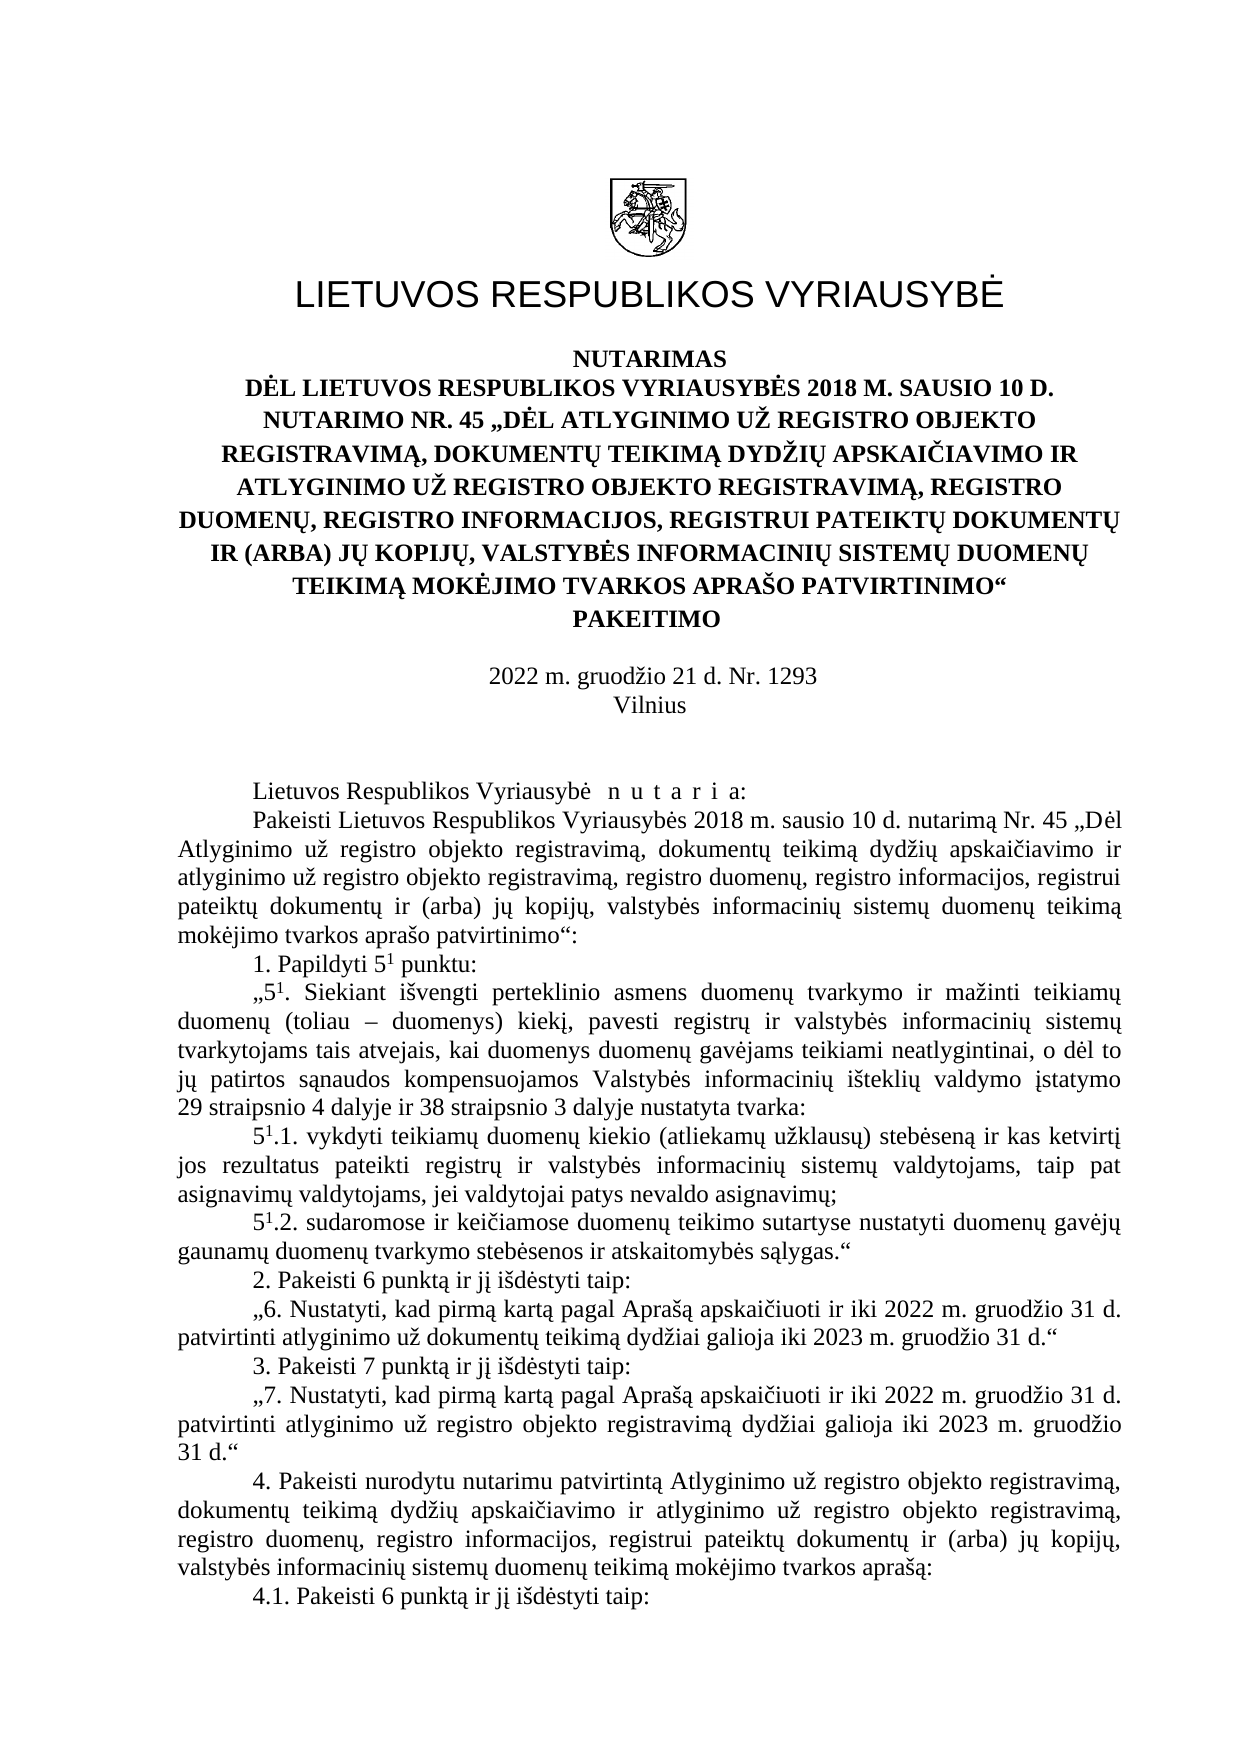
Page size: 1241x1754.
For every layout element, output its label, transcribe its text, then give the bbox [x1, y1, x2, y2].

text „51. Siekiant išvengti perteklinio asmens duomenų tvarkymo ir mažinti teikiamų duomenų (toliau – duomenys) kiekį, pavesti registrų ir valstybės informacinių sistemų tvarkytojams tais atvejais, kai duomenys duomenų gavėjams teikiami neatlygintinai, o dėl to jų patirtos sąnaudos kompensuojamos Valstybės informacinių išteklių valdymo įstatymo 29 straipsnio 4 dalyje ir 38 straipsnio 3 dalyje nustatyta tvarka: [177, 977, 1122, 1121]
text 51.1. vykdyti teikiamų duomenų kiekio (atliekamų užklausų) stebėseną ir kas ketvirtį jos rezultatus pateikti registrų ir valstybės informacinių sistemų valdytojams, taip pat asignavimų valdytojams, jei valdytojai patys nevaldo asignavimų; [177, 1121, 1122, 1207]
text nutarimas [177, 344, 1122, 373]
text „7. Nustatyti, kad pirmą kartą pagal Aprašą apskaičiuoti ir iki 2022 m. gruodžio 31 d. patvirtinti atlyginimo už registro objekto registravimą dydžiai galioja iki 2023 m. gruodžio 31 d.“ [177, 1380, 1122, 1466]
text 51.2. sudaromose ir keičiamose duomenų teikimo sutartyse nustatyti duomenų gavėjų gaunamų duomenų tvarkymo stebėsenos ir atskaitomybės sąlygas.“ [177, 1207, 1122, 1265]
text DĖL LIETUVOS RESPUBLIKOS VYRIAUSYBĖS 2018 M. SAUSIO 10 D. [177, 373, 1122, 401]
text 4.1. Pakeisti 6 punktą ir jį išdėstyti taip: [177, 1581, 1122, 1610]
text 2022 m. gruodžio 21 d. Nr. 1293 [177, 661, 1122, 690]
text „6. Nustatyti, kad pirmą kartą pagal Aprašą apskaičiuoti ir iki 2022 m. gruodžio 31 d. patvirtinti atlyginimo už dokumentų teikimą dydžiai galioja iki 2023 m. gruodžio 31 d.“ [177, 1294, 1122, 1351]
text 1. Papildyti 51 punktu: [177, 949, 1122, 977]
text 2. Pakeisti 6 punktą ir jį išdėstyti taip: [177, 1265, 1122, 1294]
text 4. Pakeisti nurodytu nutarimu patvirtintą Atlyginimo už registro objekto registravimą, dokumentų teikimą dydžių apskaičiavimo ir atlyginimo už registro objekto registravimą, registro duomenų, registro informacijos, registrui pateiktų dokumentų ir (arba) jų kopijų, valstybės informacinių sistemų duomenų teikimą mokėjimo tvarkos aprašą: [177, 1466, 1122, 1581]
text PAKEITIMO [177, 604, 1122, 632]
text Lietuvos Respublikos Vyriausybė nutaria: [177, 776, 1122, 805]
text NUTARIMO NR. 45 „DĖL ATLYGINIMO UŽ REGISTRO OBJEKTO REGISTRAVIMĄ, DOKUMENTŲ TEIKIMĄ DYDŽIŲ APSKAIČIAVIMO IR ATLYGINIMO UŽ REGISTRO OBJEKTO REGISTRAVIMĄ, REGISTRO DUOMENŲ, REGISTRO INFORMACIJOS, REGISTRUI PATEIKTŲ DOKUMENTŲ IR (ARBA) JŲ KOPIJŲ, VALSTYBĖS INFORMACINIŲ SISTEMŲ DUOMENŲ TEIKIMĄ MOKĖJIMO TVARKOS APRAŠO PATVIRTINIMO“ [177, 406, 1122, 599]
text Lietuvos Respublikos Vyriausybė [177, 272, 1122, 315]
text Pakeisti Lietuvos Respublikos Vyriausybės 2018 m. sausio 10 d. nutarimą Nr. 45 „Dėl Atlyginimo už registro objekto registravimą, dokumentų teikimą dydžių apskaičiavimo ir atlyginimo už registro objekto registravimą, registro duomenų, registro informacijos, registrui pateiktų dokumentų ir (arba) jų kopijų, valstybės informacinių sistemų duomenų teikimą mokėjimo tvarkos aprašo patvirtinimo“: [177, 805, 1122, 949]
text 3. Pakeisti 7 punktą ir jį išdėstyti taip: [177, 1351, 1122, 1380]
text Vilnius [177, 690, 1122, 719]
